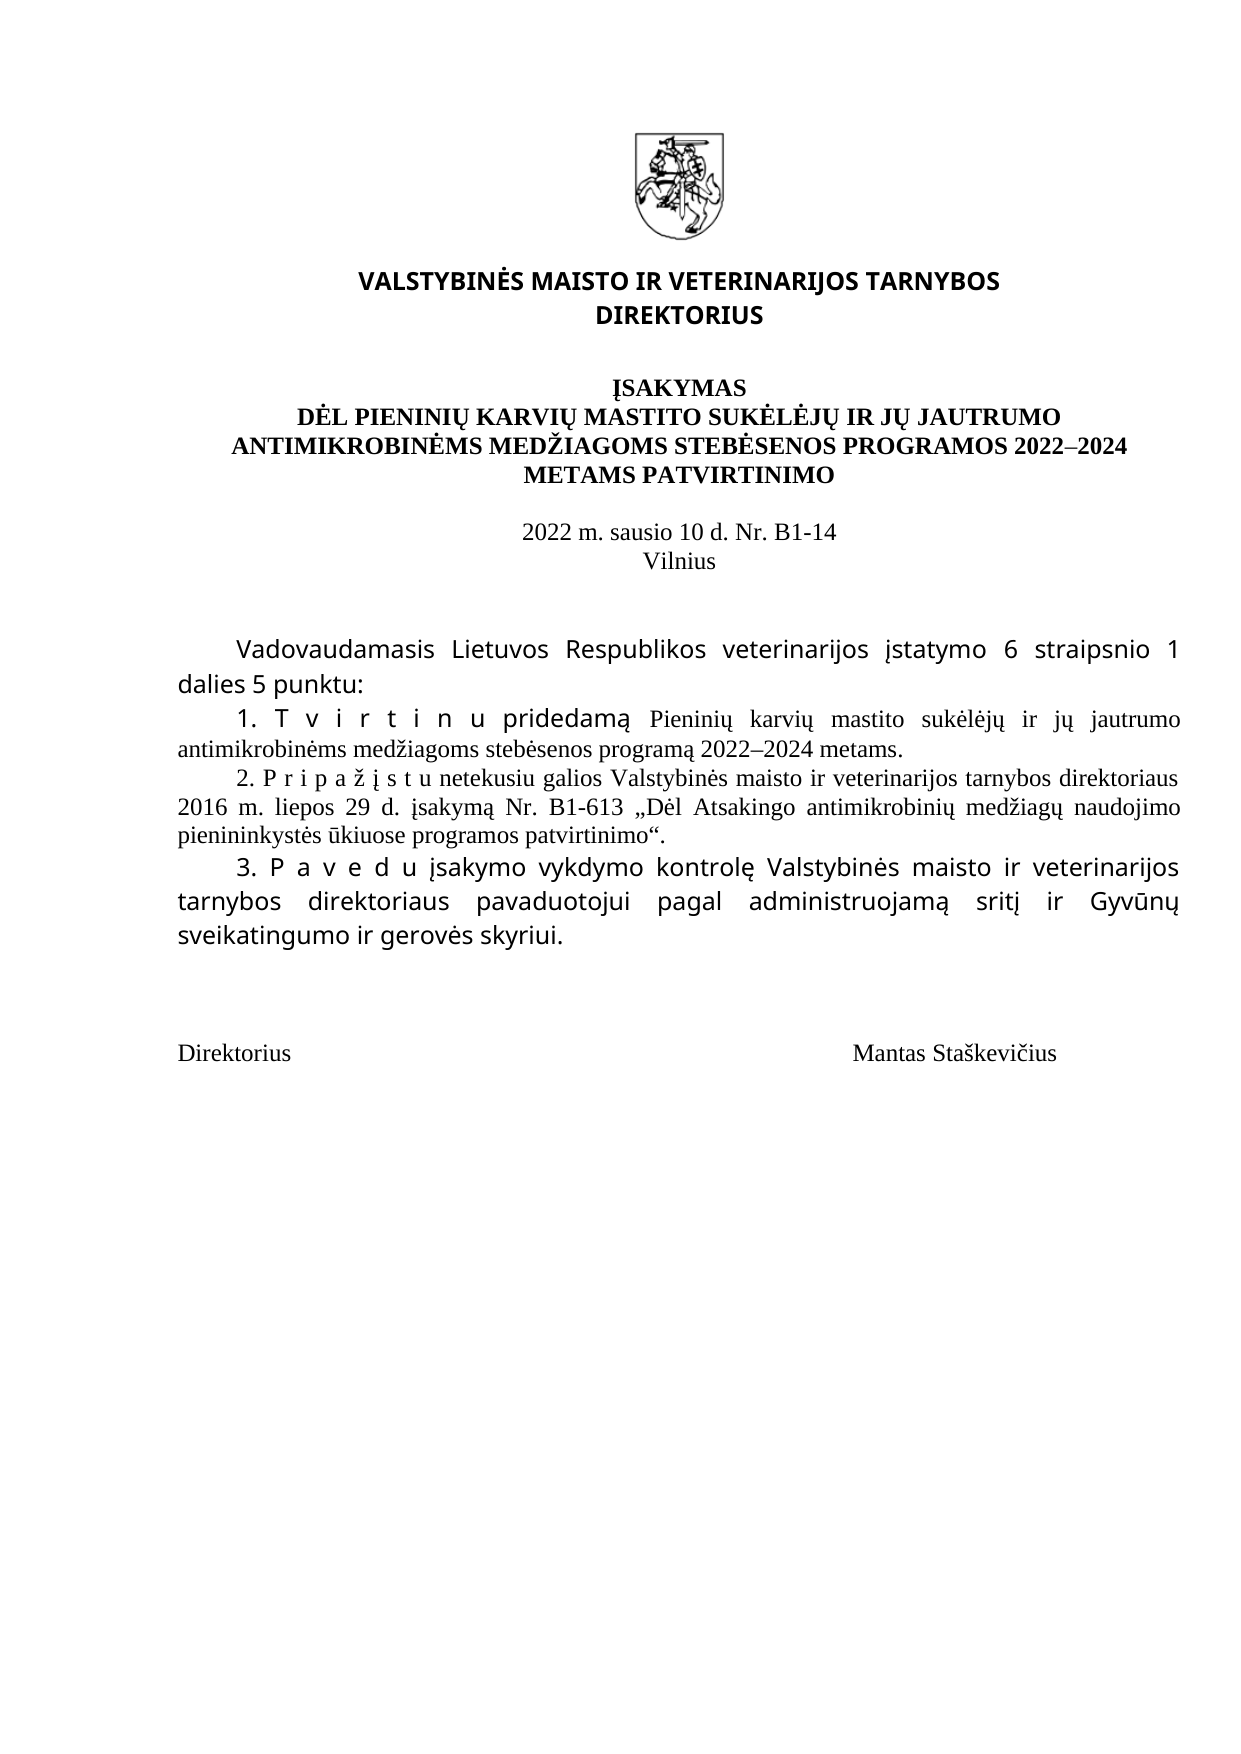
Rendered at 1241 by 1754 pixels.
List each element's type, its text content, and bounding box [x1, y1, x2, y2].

text 2. P r i p a ž į s t u netekusiu galios Valstybinės maisto ir veterinarijos tarnybos direktoriaus 2016 m. liepos 29 d. įsakymą Nr. B1-613 „Dėl Atsakingo antimikrobinių medžiagų naudojimo pienininkystės ūkiuose programos patvirtinimo“. [177, 763, 1181, 849]
text Direktorius Mantas Staškevičius [177, 1038, 1181, 1067]
text DIREKTORIUS [177, 297, 1181, 332]
text 1. T v i r t i n u pridedamą Pieninių karvių mastito sukėlėjų ir jų jautrumo antimikrobinėms medžiagoms stebėsenos programą 2022–2024 metams. [177, 700, 1181, 763]
text Vilnius [177, 546, 1181, 575]
text ĮSAKYMAS [177, 373, 1181, 402]
text VALSTYBINĖS MAISTO IR VETERINARIJOS TARNYBOS [177, 263, 1181, 297]
text DĖL PIENINIŲ KARVIŲ MASTITO SUKĖLĖJŲ IR JŲ JAUTRUMO ANTIMIKROBINĖMS MEDŽIAGOMS STEBĖSENOS PROGRAMOS 2022–2024 METAMS PATVIRTINIMO [177, 402, 1181, 488]
text 3. P a v e d u įsakymo vykdymo kontrolę Valstybinės maisto ir veterinarijos tarnybos direktoriaus pavaduotojui pagal administruojamą sritį ir Gyvūnų sveikatingumo ir gerovės skyriui. [177, 849, 1181, 952]
text 2022 m. sausio 10 d. Nr. B1-14 [177, 517, 1181, 546]
text Vadovaudamasis Lietuvos Respublikos veterinarijos įstatymo 6 straipsnio 1 dalies 5 punktu: [177, 632, 1181, 700]
